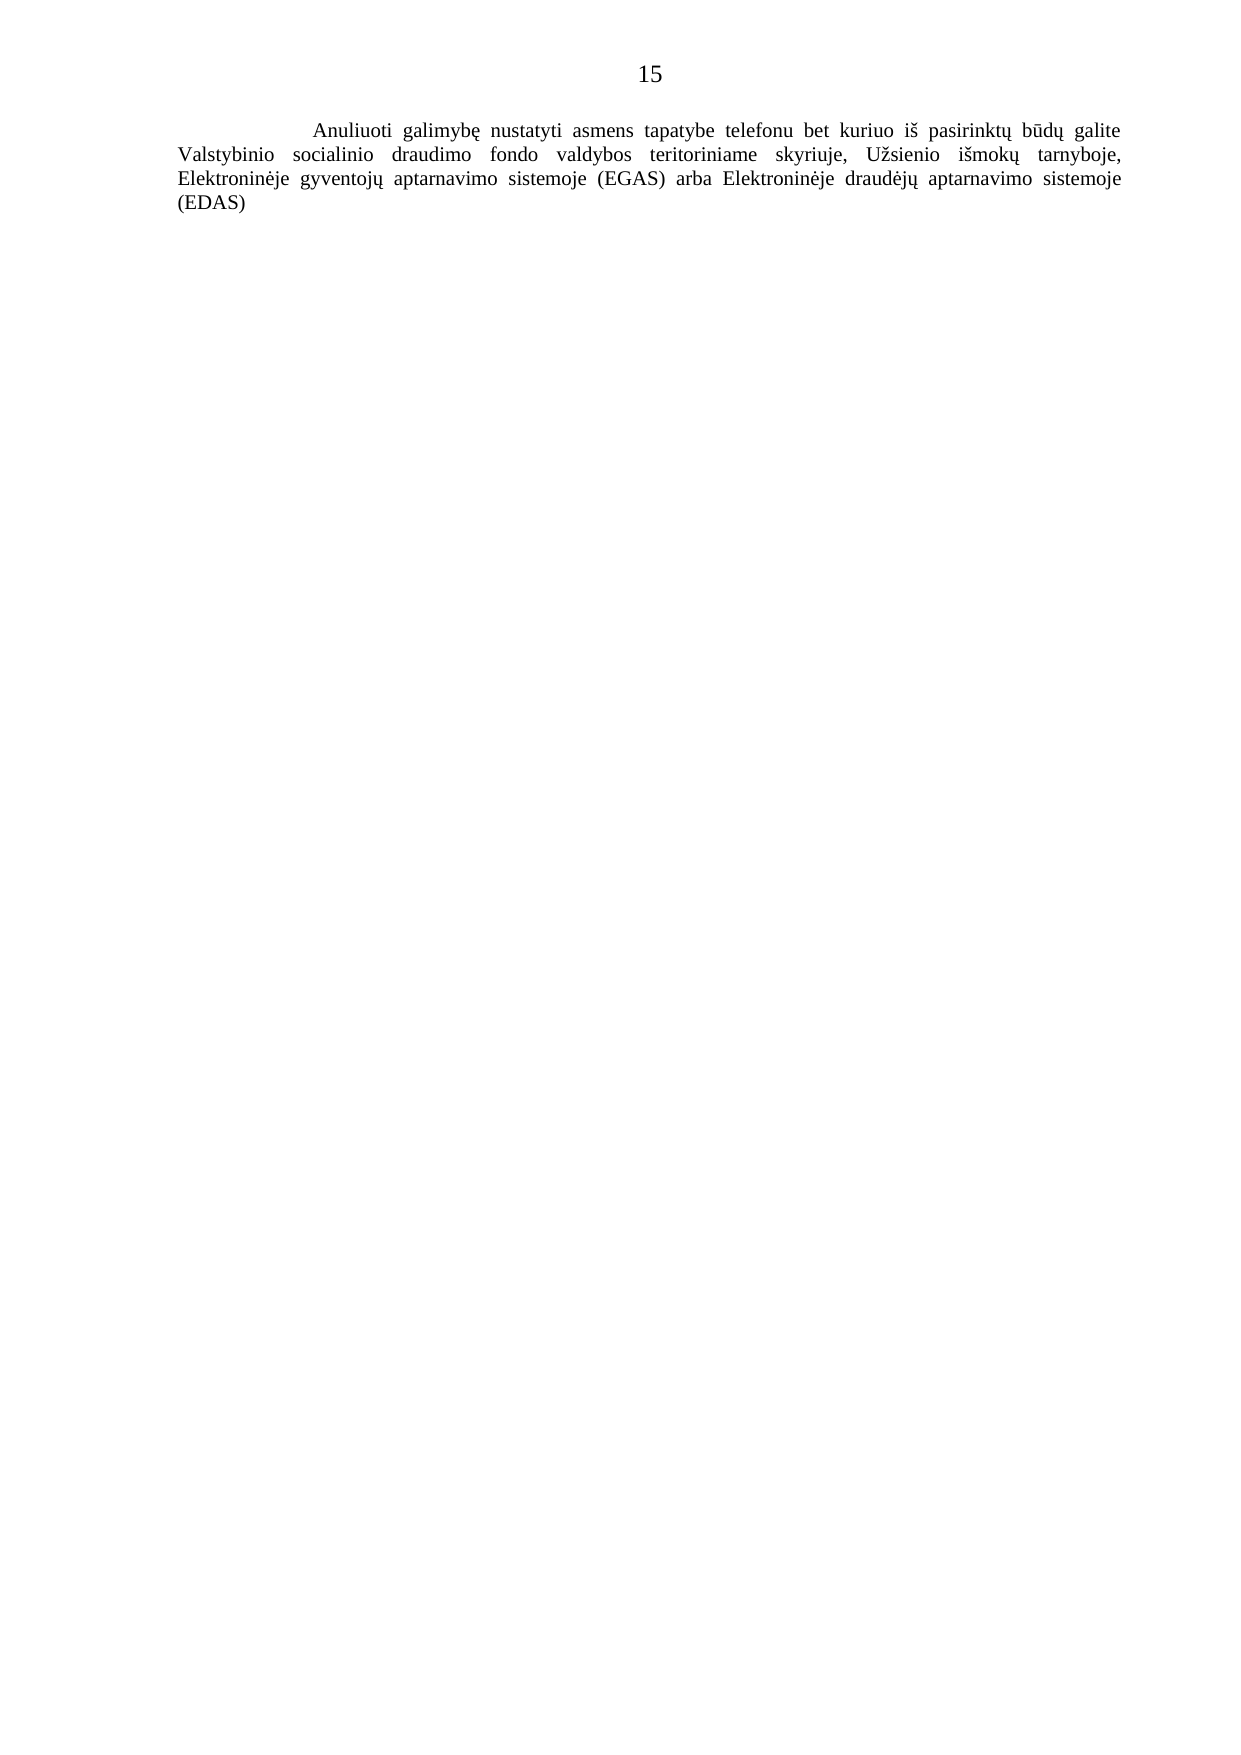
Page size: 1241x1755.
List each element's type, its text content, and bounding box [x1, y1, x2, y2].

text Anuliuoti galimybę nustatyti asmens tapatybe telefonu bet kuriuo iš pasirinktų būdų galite Valstybinio socialinio draudimo fondo valdybos teritoriniame skyriuje, Užsienio išmokų tarnyboje, Elektroninėje gyventojų aptarnavimo sistemoje (EGAS) arba Elektroninėje draudėjų aptarnavimo sistemoje (EDAS) [177, 118, 1122, 214]
